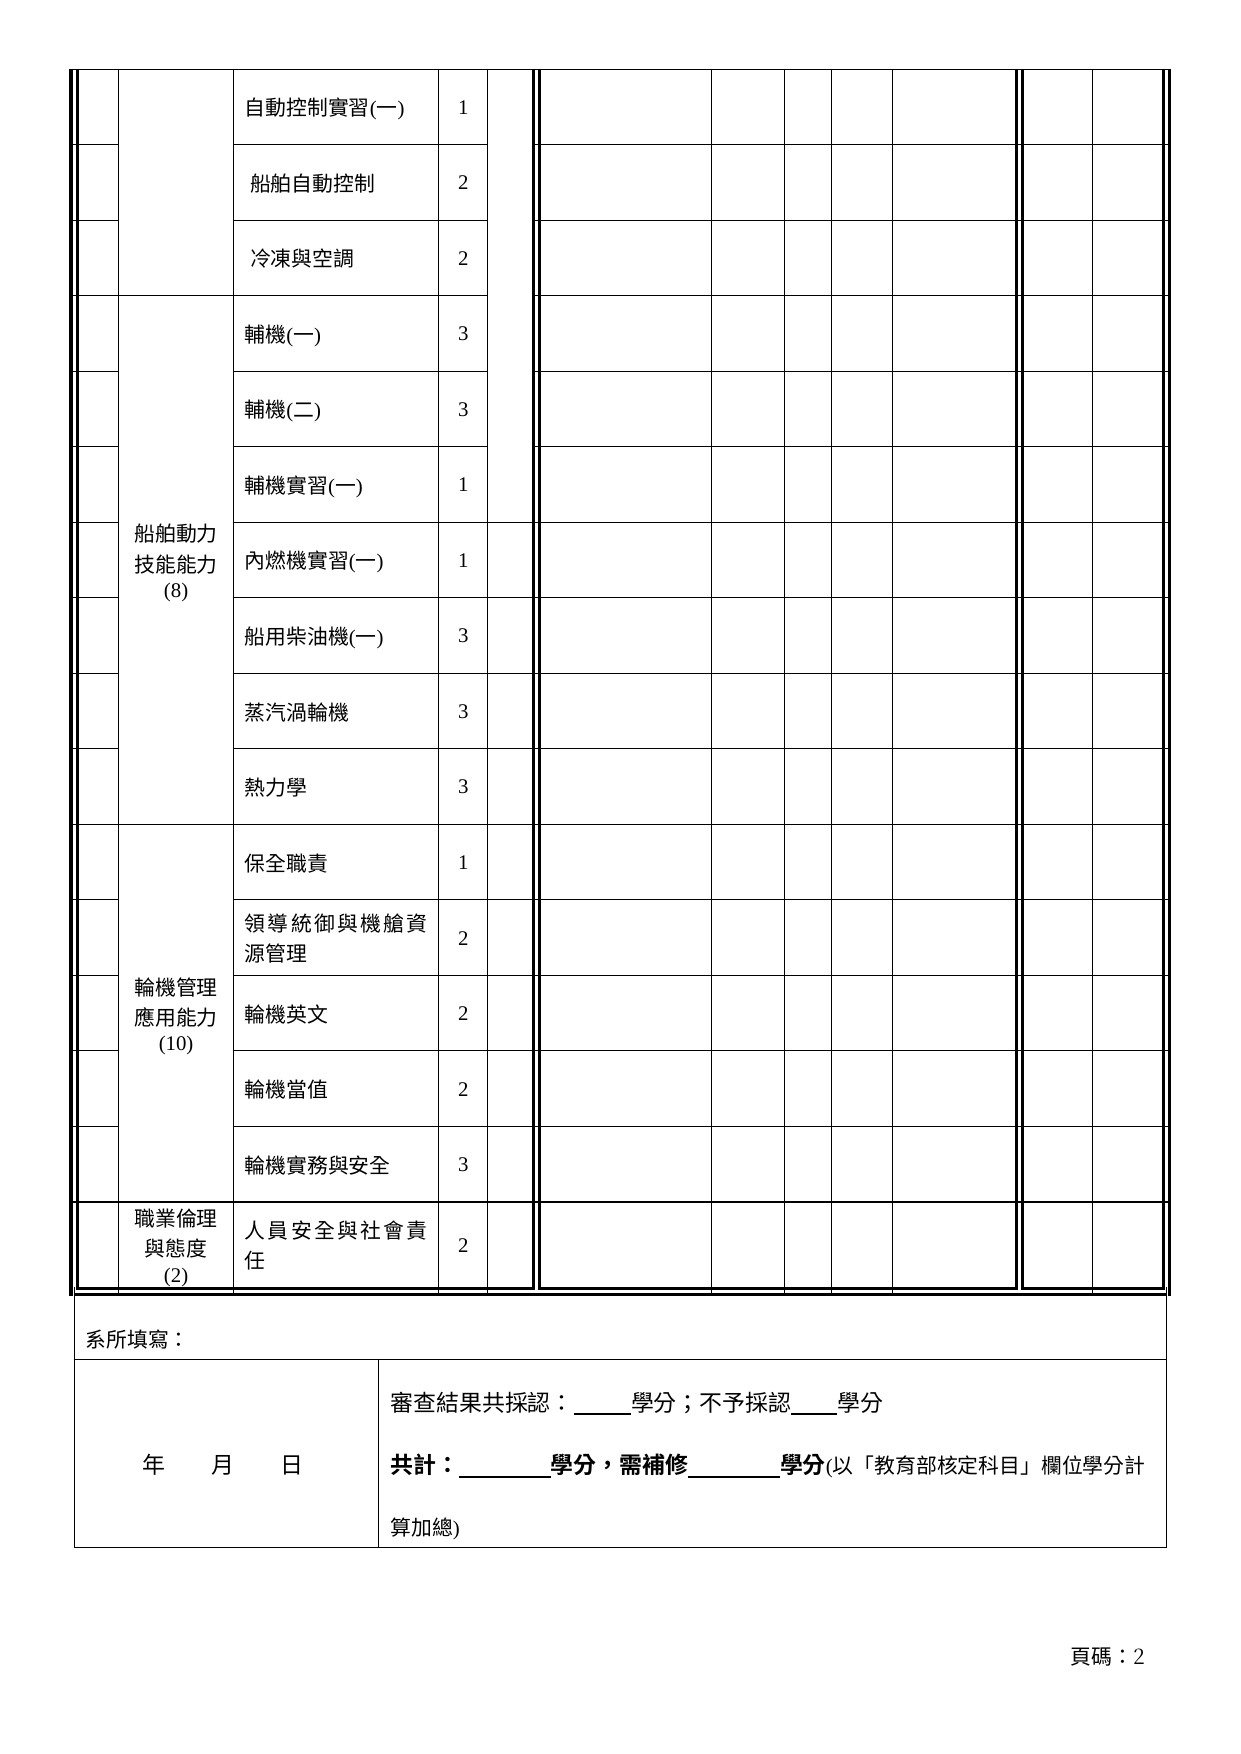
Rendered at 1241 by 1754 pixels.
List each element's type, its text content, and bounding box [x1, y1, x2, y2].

table_cell 2 [439, 145, 487, 219]
table_cell [541, 825, 711, 899]
table_cell [541, 523, 711, 597]
table_cell [79, 296, 118, 371]
table_cell 輔機(二) [234, 372, 438, 446]
table_cell [79, 447, 118, 522]
table_cell [785, 145, 831, 219]
table_cell [785, 749, 831, 824]
table_cell [1093, 70, 1162, 144]
table_cell [785, 1127, 831, 1201]
table_cell [1093, 372, 1162, 446]
table_cell [832, 825, 892, 899]
table_cell [79, 976, 118, 1050]
table_cell [712, 372, 784, 446]
table_cell [1024, 674, 1092, 748]
table_cell [712, 749, 784, 824]
table_cell 船舶自動控制 [234, 145, 438, 219]
table_cell 輪機當值 [234, 1051, 438, 1126]
table_cell [488, 1203, 532, 1287]
table_cell 2 [439, 1051, 487, 1126]
table_cell [488, 825, 532, 899]
table_cell [832, 1203, 892, 1287]
table_cell [488, 1051, 532, 1126]
table_cell [893, 145, 1015, 219]
table_cell 年 月 日 [75, 1360, 378, 1547]
table_cell [488, 674, 532, 748]
table_cell [541, 674, 711, 748]
table_cell [79, 523, 118, 597]
table_cell [541, 70, 711, 144]
table_cell [541, 372, 711, 446]
table_cell [832, 372, 892, 446]
table_cell [893, 70, 1015, 144]
table_cell [1024, 145, 1092, 219]
table_cell [1024, 749, 1092, 824]
table_cell [541, 447, 711, 522]
table_cell 輪機實務與安全 [234, 1127, 438, 1201]
table_cell [541, 1051, 711, 1126]
table_cell 1 [439, 523, 487, 597]
table_cell [785, 70, 831, 144]
table_cell [1093, 900, 1162, 975]
table_cell [488, 1287, 711, 1293]
table_cell [1093, 145, 1162, 219]
table_cell [893, 372, 1015, 446]
table_cell [832, 447, 892, 522]
table_cell [488, 1127, 532, 1201]
table_cell [1024, 296, 1092, 371]
table_cell 自動控制實習(一) [234, 70, 438, 144]
table_cell [712, 900, 784, 975]
table_cell [712, 1127, 784, 1201]
table_cell [712, 825, 784, 899]
table_cell [832, 221, 892, 295]
table_cell [1024, 1051, 1092, 1126]
table_cell [488, 976, 532, 1050]
table_cell [893, 825, 1015, 899]
table_cell [1093, 976, 1162, 1050]
table_cell [541, 976, 711, 1050]
table_cell 內燃機實習(一) [234, 523, 438, 597]
table_cell [712, 674, 784, 748]
table_cell [785, 598, 831, 673]
table_cell 2 [439, 900, 487, 975]
table_cell [119, 70, 233, 295]
table_cell [1024, 976, 1092, 1050]
table_cell 職業倫理與態度 (2) [119, 1203, 233, 1287]
table_cell [712, 1051, 784, 1126]
table_cell [79, 825, 118, 899]
table_cell [1024, 900, 1092, 975]
table_cell 蒸汽渦輪機 [234, 674, 438, 748]
table_cell 3 [439, 1127, 487, 1201]
table_cell [541, 749, 711, 824]
table_cell [832, 598, 892, 673]
table_cell [712, 70, 784, 144]
table_cell 輔機(一) [234, 296, 438, 371]
table_cell [712, 447, 784, 522]
table_cell [785, 523, 831, 597]
table_cell [1093, 523, 1162, 597]
table_cell [712, 145, 784, 219]
table_cell 3 [439, 674, 487, 748]
table_cell [1093, 1203, 1162, 1287]
table_cell 3 [439, 372, 487, 446]
table_cell [785, 296, 831, 371]
table_cell [712, 976, 784, 1050]
table_cell [488, 523, 532, 597]
table_cell [1093, 598, 1162, 673]
table_cell [893, 523, 1015, 597]
table_cell [1093, 749, 1162, 824]
table_cell 1 [439, 447, 487, 522]
table_cell [893, 1203, 1015, 1287]
table_cell [541, 296, 711, 371]
table_cell [893, 447, 1015, 522]
table_cell 1 [439, 825, 487, 899]
table_cell 2 [439, 1203, 487, 1287]
table_cell [785, 372, 831, 446]
table_cell 3 [439, 749, 487, 824]
table_cell [1024, 598, 1092, 673]
table_cell [541, 1127, 711, 1201]
table_cell [1024, 825, 1092, 899]
table_cell [785, 825, 831, 899]
table_cell [79, 674, 118, 748]
table_cell [1024, 1203, 1092, 1287]
table_cell 輪機英文 [234, 976, 438, 1050]
table_cell [541, 145, 711, 219]
table_cell [488, 749, 532, 824]
table_cell [1093, 825, 1162, 899]
table_cell [79, 221, 118, 295]
table_cell [785, 1051, 831, 1126]
table_cell 系所填寫： [75, 1296, 1166, 1359]
table_cell 3 [439, 296, 487, 371]
table_cell [1093, 221, 1162, 295]
table_cell [893, 749, 1015, 824]
table_cell [79, 70, 118, 144]
table_cell 輔機實習(一) [234, 447, 438, 522]
table_cell [893, 1127, 1015, 1201]
table_cell [541, 1203, 711, 1287]
table_cell [832, 1127, 892, 1201]
table_cell [79, 598, 118, 673]
table_cell [893, 674, 1015, 748]
table_cell [1093, 296, 1162, 371]
table_cell [893, 1051, 1015, 1126]
table_cell [712, 523, 784, 597]
table_cell [79, 372, 118, 446]
table_cell 3 [439, 598, 487, 673]
table_cell [712, 1203, 784, 1287]
table_cell [832, 900, 892, 975]
table_cell [75, 1288, 118, 1293]
table_cell [1093, 1051, 1162, 1126]
table_cell [488, 70, 532, 522]
table_cell [79, 145, 118, 219]
table_cell 冷凍與空調 [234, 221, 438, 295]
table_cell [1093, 447, 1162, 522]
table_cell 船舶動力技能能力 (8) [119, 296, 233, 824]
table_cell [712, 296, 784, 371]
table_cell [785, 221, 831, 295]
table_cell [893, 598, 1015, 673]
table_cell [785, 976, 831, 1050]
table_cell [1024, 447, 1092, 522]
table_cell [1093, 674, 1162, 748]
table_cell 2 [439, 221, 487, 295]
table_cell [1024, 523, 1092, 597]
table_cell [79, 749, 118, 824]
table_cell 1 [439, 70, 487, 144]
table_cell [1093, 1127, 1162, 1201]
table_cell [79, 1051, 118, 1126]
table_cell 船用柴油機(一) [234, 598, 438, 673]
table_cell [1093, 1287, 1166, 1293]
table_cell [1024, 221, 1092, 295]
table_cell [488, 900, 532, 975]
table_cell [893, 296, 1015, 371]
table_cell [488, 598, 532, 673]
table_cell 熱力學 [234, 749, 438, 824]
table_cell [832, 1051, 892, 1126]
table_cell [79, 1203, 118, 1287]
table_cell [785, 447, 831, 522]
table_cell [832, 674, 892, 748]
table_cell [785, 1203, 831, 1287]
table_cell [893, 976, 1015, 1050]
table_cell [712, 598, 784, 673]
table_cell 人員安全與社會責任 [234, 1203, 438, 1287]
table_cell [832, 145, 892, 219]
table_cell [832, 70, 892, 144]
table_cell [893, 221, 1015, 295]
table_cell [541, 900, 711, 975]
table_cell [785, 674, 831, 748]
table_cell [832, 749, 892, 824]
table_cell [832, 296, 892, 371]
table_cell [785, 900, 831, 975]
table_cell [1024, 70, 1092, 144]
table_cell 領導統御與機艙資源管理 [234, 900, 438, 975]
table_cell [832, 976, 892, 1050]
table_cell [541, 598, 711, 673]
table_cell 審查結果共採認： 學分；不予採認 學分 共計： 學分，需補修 學分(以「教育部核定科目」欄位學分計算加總) [379, 1360, 1166, 1547]
table_cell 保全職責 [234, 825, 438, 899]
table_cell [1024, 372, 1092, 446]
table_cell [1024, 1127, 1092, 1201]
table_cell [541, 221, 711, 295]
table_cell 輪機管理應用能力 (10) [119, 825, 233, 1201]
table_cell [79, 1127, 118, 1201]
table_cell 2 [439, 976, 487, 1050]
table_cell [832, 523, 892, 597]
table_cell [79, 900, 118, 975]
table_cell [893, 1287, 1092, 1293]
table_cell [712, 221, 784, 295]
table_cell [893, 900, 1015, 975]
